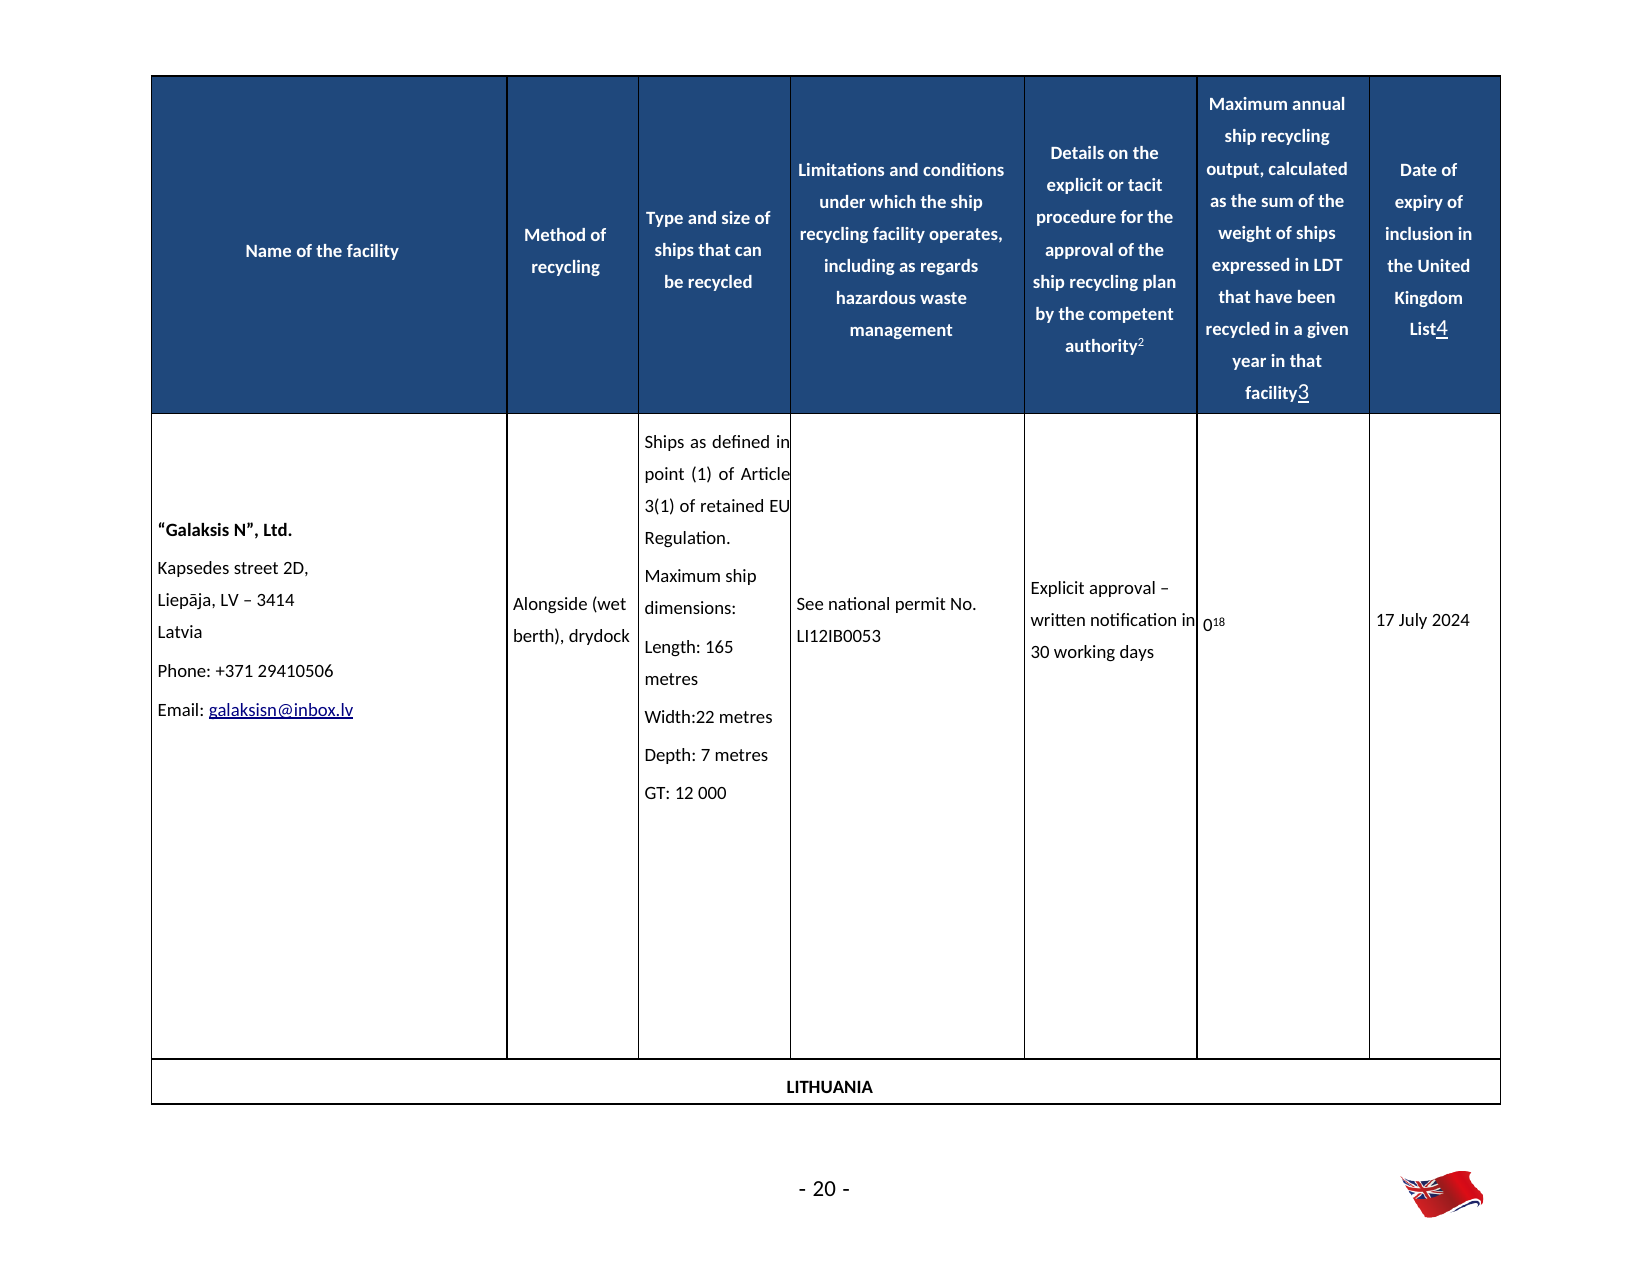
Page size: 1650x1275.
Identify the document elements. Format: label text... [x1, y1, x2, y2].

table_cell Explicit approval – written notification in 30 working days [1025, 414, 1196, 1058]
table_header Type and size of ships that can be recycled [639, 77, 790, 413]
table_header Name of the facility [152, 77, 506, 413]
table_header Method of recycling [508, 77, 638, 413]
table_header Limitations and conditions under which the ship recycling facility operates, including as regards hazardous waste management [791, 77, 1024, 413]
table_header Maximum annual ship recycling output, calculated as the sum of the weight of ships expressed in LDT that have been recycled in a given year in that facility3 [1198, 77, 1369, 413]
table_cell See national permit No. LI12IB0053 [791, 414, 1024, 1058]
table_header Date of expiry of inclusion in the United Kingdom List4 [1370, 77, 1500, 413]
table_cell Ships as defined in point (1) of Article 3(1) of retained EU Regulation. Maximum ship dimensions: Length: 165 metres Width:22 metres Depth: 7 metres GT: 12 000 [639, 414, 790, 1058]
table_cell Alongside (wet berth), drydock [508, 414, 638, 1058]
table_header Details on the explicit or tacit procedure for the approval of the ship recycling plan by the competent authority2 [1025, 77, 1196, 413]
table_cell 17 July 2024 [1370, 414, 1500, 1058]
table_cell LITHUANIA [152, 1060, 1500, 1103]
table_cell 018 [1198, 414, 1369, 1058]
table_cell “Galaksis N”, Ltd. Kapsedes street 2D, Liepāja, LV – 3414 Latvia Phone: +371 29410506 Email: galaksisn@inbox.lv [152, 414, 506, 1058]
